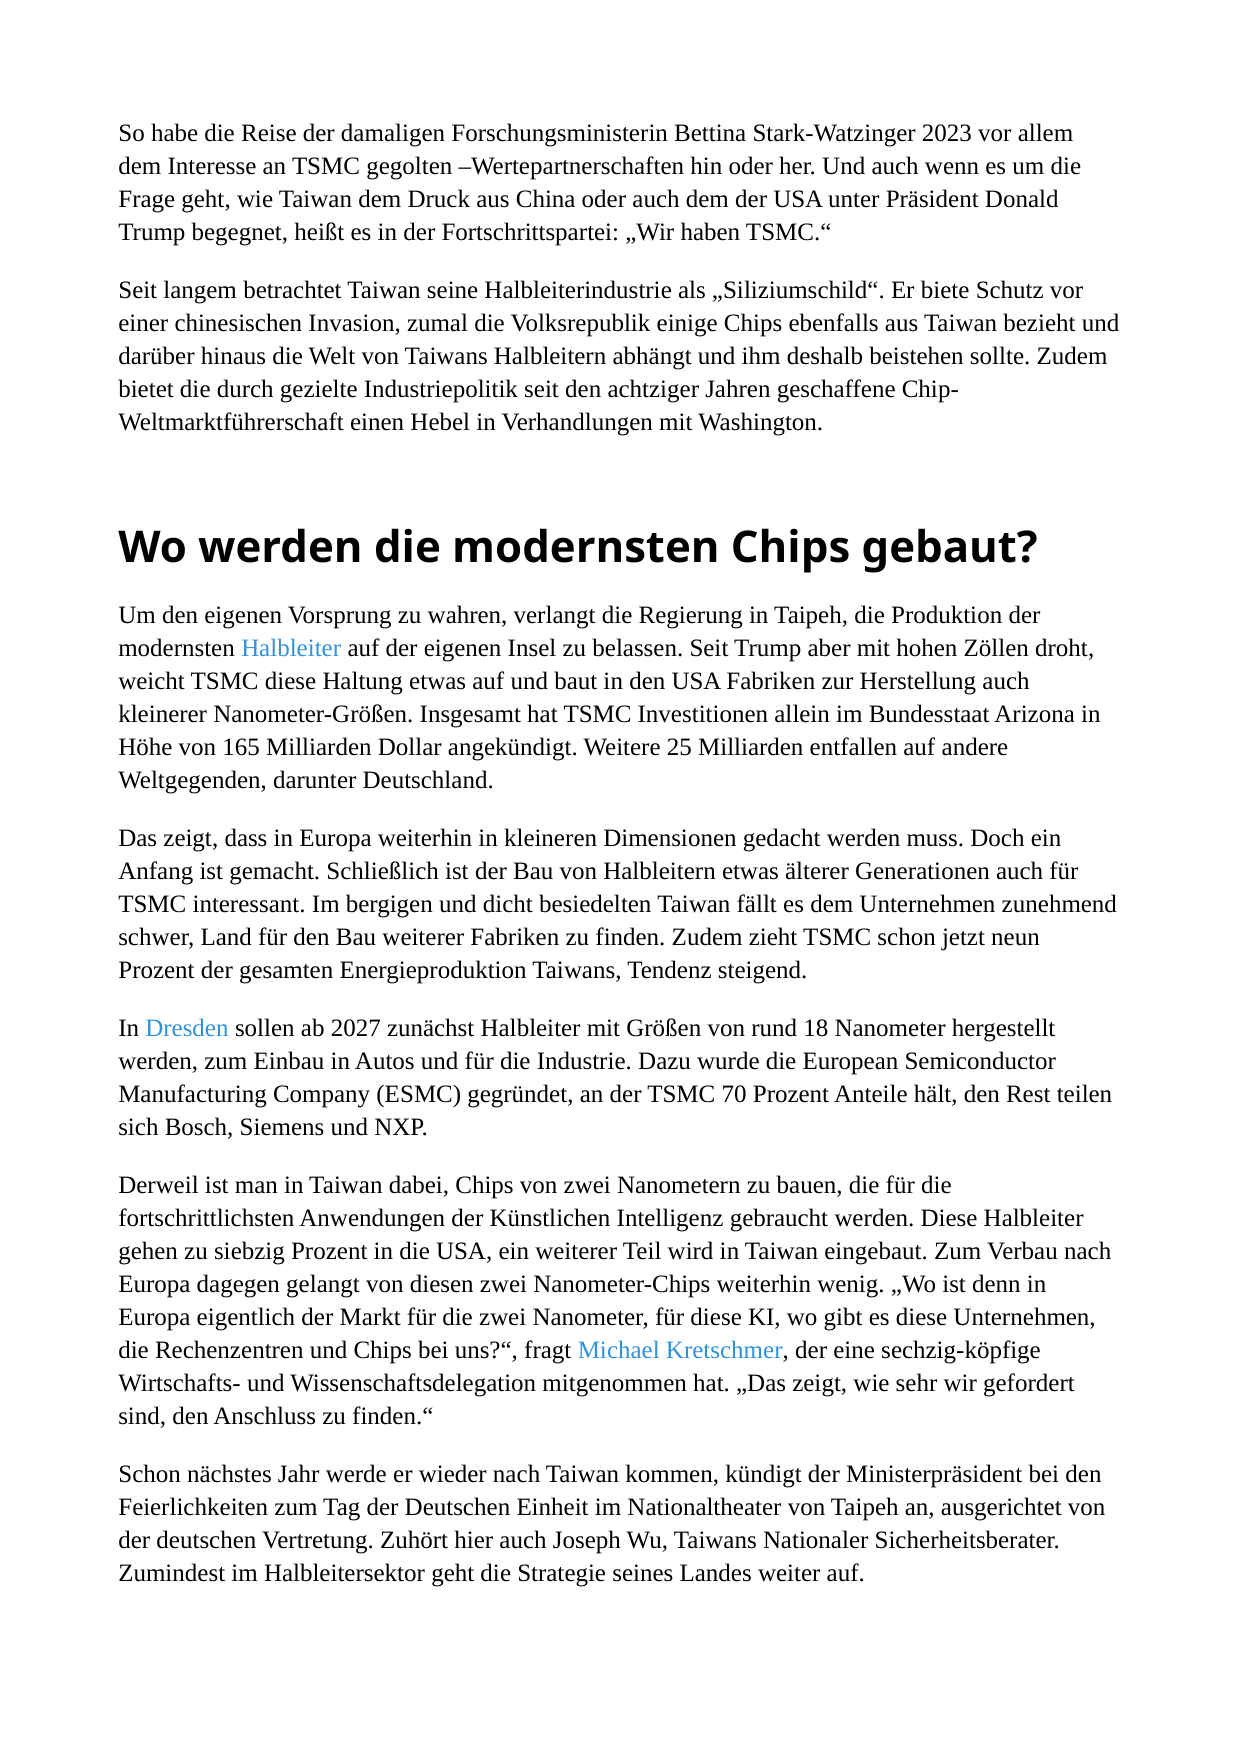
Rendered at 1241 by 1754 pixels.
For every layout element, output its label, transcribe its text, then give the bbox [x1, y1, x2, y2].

text Derweil ist man in Taiwan dabei, Chips von zwei Nanometern zu bauen, die für die fortschrittlichsten Anwendungen der Künstlichen Intelligenz gebraucht werden. Diese Halbleiter gehen zu siebzig Prozent in die USA, ein weiterer Teil wird in Taiwan eingebaut. Zum Verbau nach Europa dagegen gelangt von diesen zwei Nanometer-Chips weiterhin wenig. „Wo ist denn in Europa eigentlich der Markt für die zwei Nanometer, für diese KI, wo gibt es diese Unternehmen, die Rechenzentren und Chips bei uns?“, fragt Michael Kretschmer, der eine sechzig-köpfige Wirtschafts- und Wissenschaftsdelegation mitgenommen hat. „Das zeigt, wie sehr wir gefordert sind, den Anschluss zu finden.“ [118, 1170, 1122, 1430]
text In Dresden sollen ab 2027 zunächst Halbleiter mit Größen von rund 18 Nanometer hergestellt werden, zum Einbau in Autos und für die Industrie. Dazu wurde die European Semiconductor Manufacturing Company (ESMC) gegründet, an der TSMC 70 Prozent Anteile hält, den Rest teilen sich Bosch, Siemens und NXP. [118, 1013, 1122, 1141]
subtitle Wo werden die modernsten Chips gebaut? [118, 515, 1122, 575]
text Seit langem betrachtet Taiwan seine Halbleiterindustrie als „Siliziumschild“. Er biete Schutz vor einer chinesischen Invasion, zumal die Volksrepublik einige Chips ebenfalls aus Taiwan bezieht und darüber hinaus die Welt von Taiwans Halbleitern abhängt und ihm deshalb beistehen sollte. Zudem bietet die durch gezielte Industriepolitik seit den achtziger Jahren geschaffene Chip-Weltmarktführerschaft einen Hebel in Verhandlungen mit Washington. [118, 275, 1122, 436]
text So habe die Reise der damaligen Forschungsministerin Bettina Stark-Watzinger 2023 vor allem dem Interesse an TSMC gegolten –Wertepartnerschaften hin oder her. Und auch wenn es um die Frage geht, wie Taiwan dem Druck aus China oder auch dem der USA unter Präsident Donald Trump begegnet, heißt es in der Fortschrittspartei: „Wir haben TSMC.“ [118, 118, 1122, 246]
text Das zeigt, dass in Europa weiterhin in kleineren Dimensionen gedacht werden muss. Doch ein Anfang ist gemacht. Schließlich ist der Bau von Halbleitern etwas älterer Generationen auch für TSMC interessant. Im bergigen und dicht besiedelten Taiwan fällt es dem Unternehmen zunehmend schwer, Land für den Bau weiterer Fabriken zu finden. Zudem zieht TSMC schon jetzt neun Prozent der gesamten Energieproduktion Taiwans, Tendenz steigend. [118, 823, 1122, 984]
text Schon nächstes Jahr werde er wieder nach Taiwan kommen, kündigt der Ministerpräsident bei den Feierlichkeiten zum Tag der Deutschen Einheit im Nationaltheater von Taipeh an, ausgerichtet von der deutschen Vertretung. Zuhört hier auch Joseph Wu, Taiwans Nationaler Sicherheitsberater. Zumindest im Halbleitersektor geht die Strategie seines Landes weiter auf. [118, 1459, 1122, 1587]
text Um den eigenen Vorsprung zu wahren, verlangt die Regierung in Taipeh, die Produktion der modernsten Halbleiter auf der eigenen Insel zu belassen. Seit Trump aber mit hohen Zöllen droht, weicht TSMC diese Haltung etwas auf und baut in den USA Fabriken zur Herstellung auch kleinerer Nanometer-Größen. Insgesamt hat TSMC Investitionen allein im Bundesstaat Arizona in Höhe von 165 Milliarden Dollar angekündigt. Weitere 25 Milliarden entfallen auf andere Weltgegenden, darunter Deutschland. [118, 600, 1122, 794]
